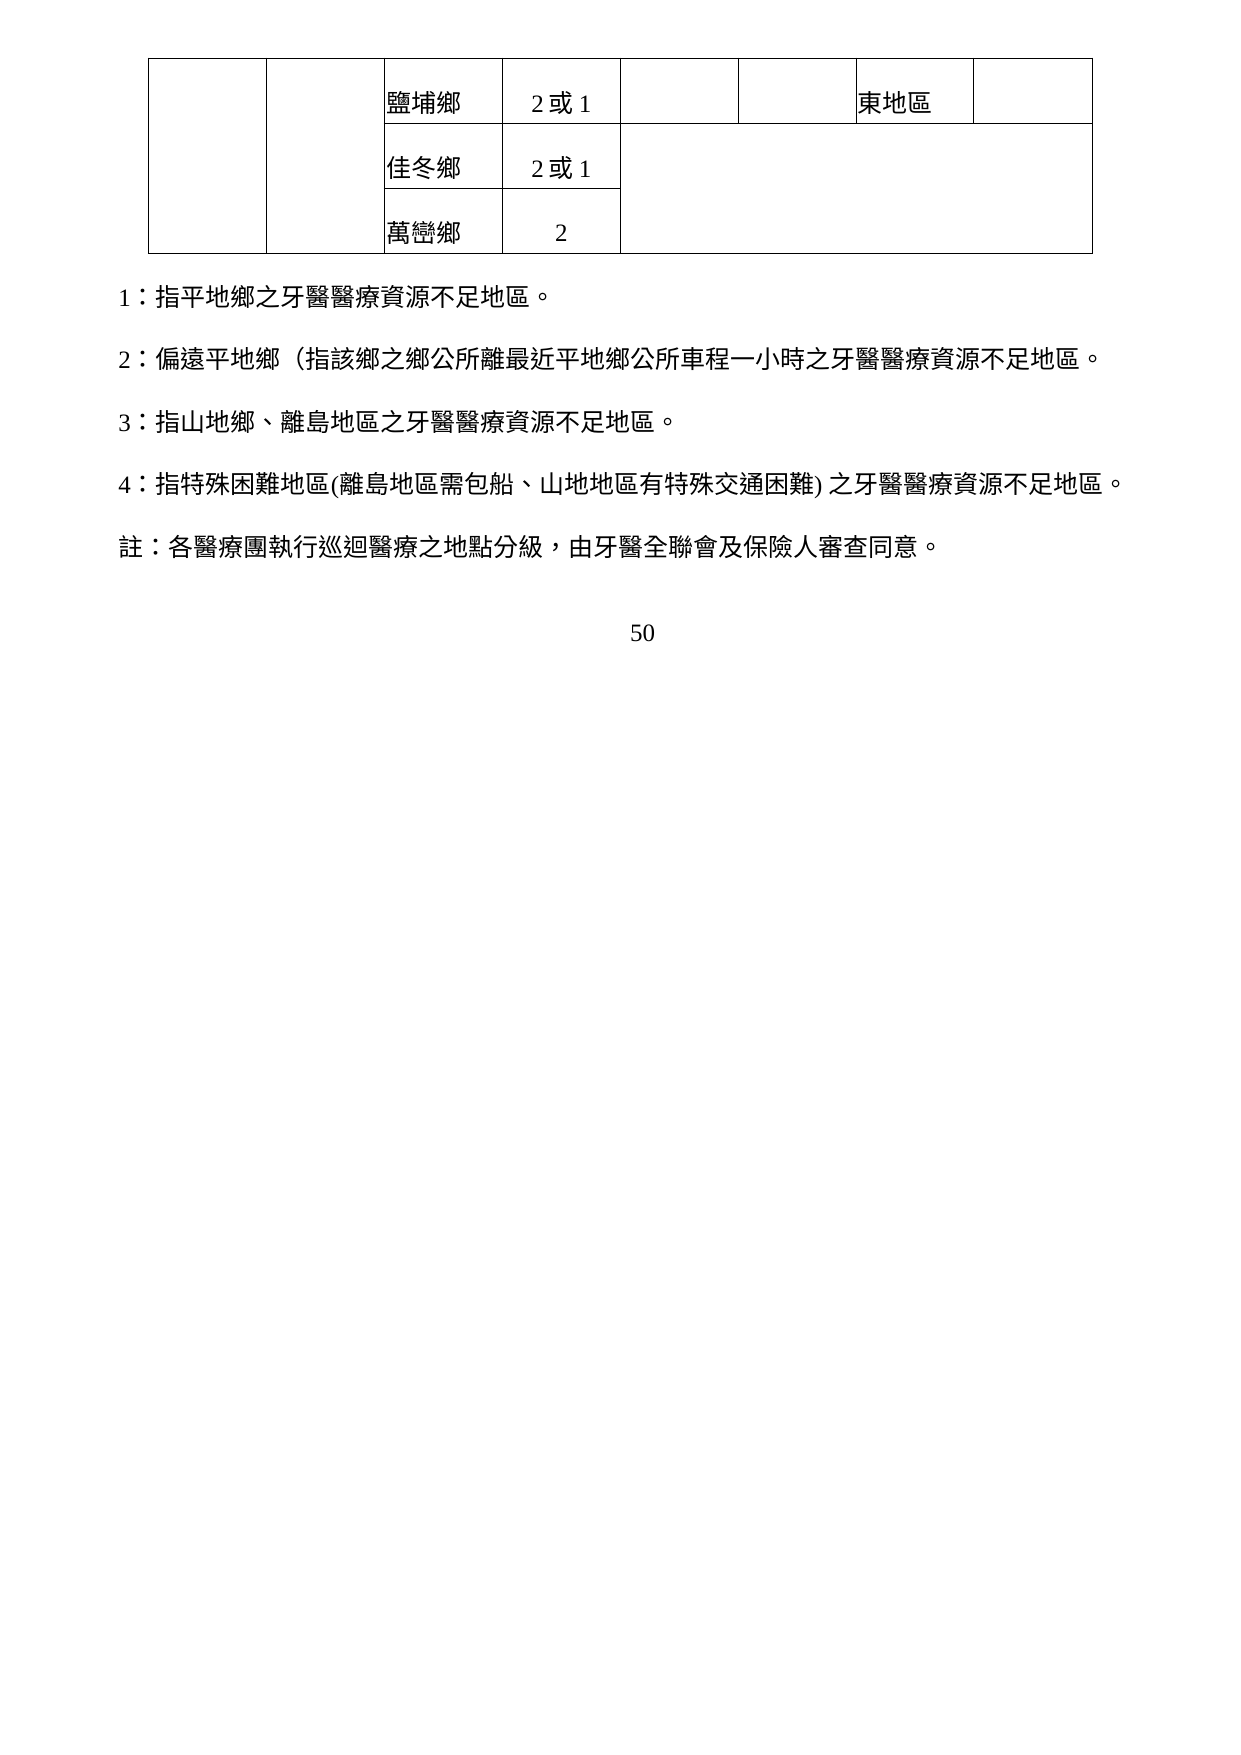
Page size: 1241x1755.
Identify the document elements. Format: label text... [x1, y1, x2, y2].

table_cell 2或1 [503, 59, 620, 123]
table_cell [739, 59, 856, 123]
table_cell 萬巒鄉 [385, 189, 502, 253]
text 50 [613, 618, 671, 646]
table_cell 2或1 [503, 124, 620, 188]
table_cell [267, 59, 384, 253]
table_cell [621, 59, 738, 123]
text 註：各醫療團執行巡迴醫療之地點分級，由牙醫全聯會及保險人審查同意。 [118, 504, 1122, 566]
table_cell [149, 59, 266, 253]
table_cell 佳冬鄉 [385, 124, 502, 188]
text 2：偏遠平地鄉（指該鄉之鄉公所離最近平地鄉公所車程一小時之牙醫醫療資源不足地區。 [118, 316, 1122, 379]
table_cell 東地區 [857, 59, 973, 123]
table_cell [974, 59, 1092, 123]
text 4：指特殊困難地區(離島地區需包船、山地地區有特殊交通困難) 之牙醫醫療資源不足地區。 [118, 441, 1122, 504]
table_cell [621, 124, 1092, 253]
text 1：指平地鄉之牙醫醫療資源不足地區。 [118, 254, 1122, 316]
table_cell 2 [503, 189, 620, 253]
table_cell 鹽埔鄉 [385, 59, 502, 123]
text 3：指山地鄉、離島地區之牙醫醫療資源不足地區。 [118, 379, 1122, 441]
